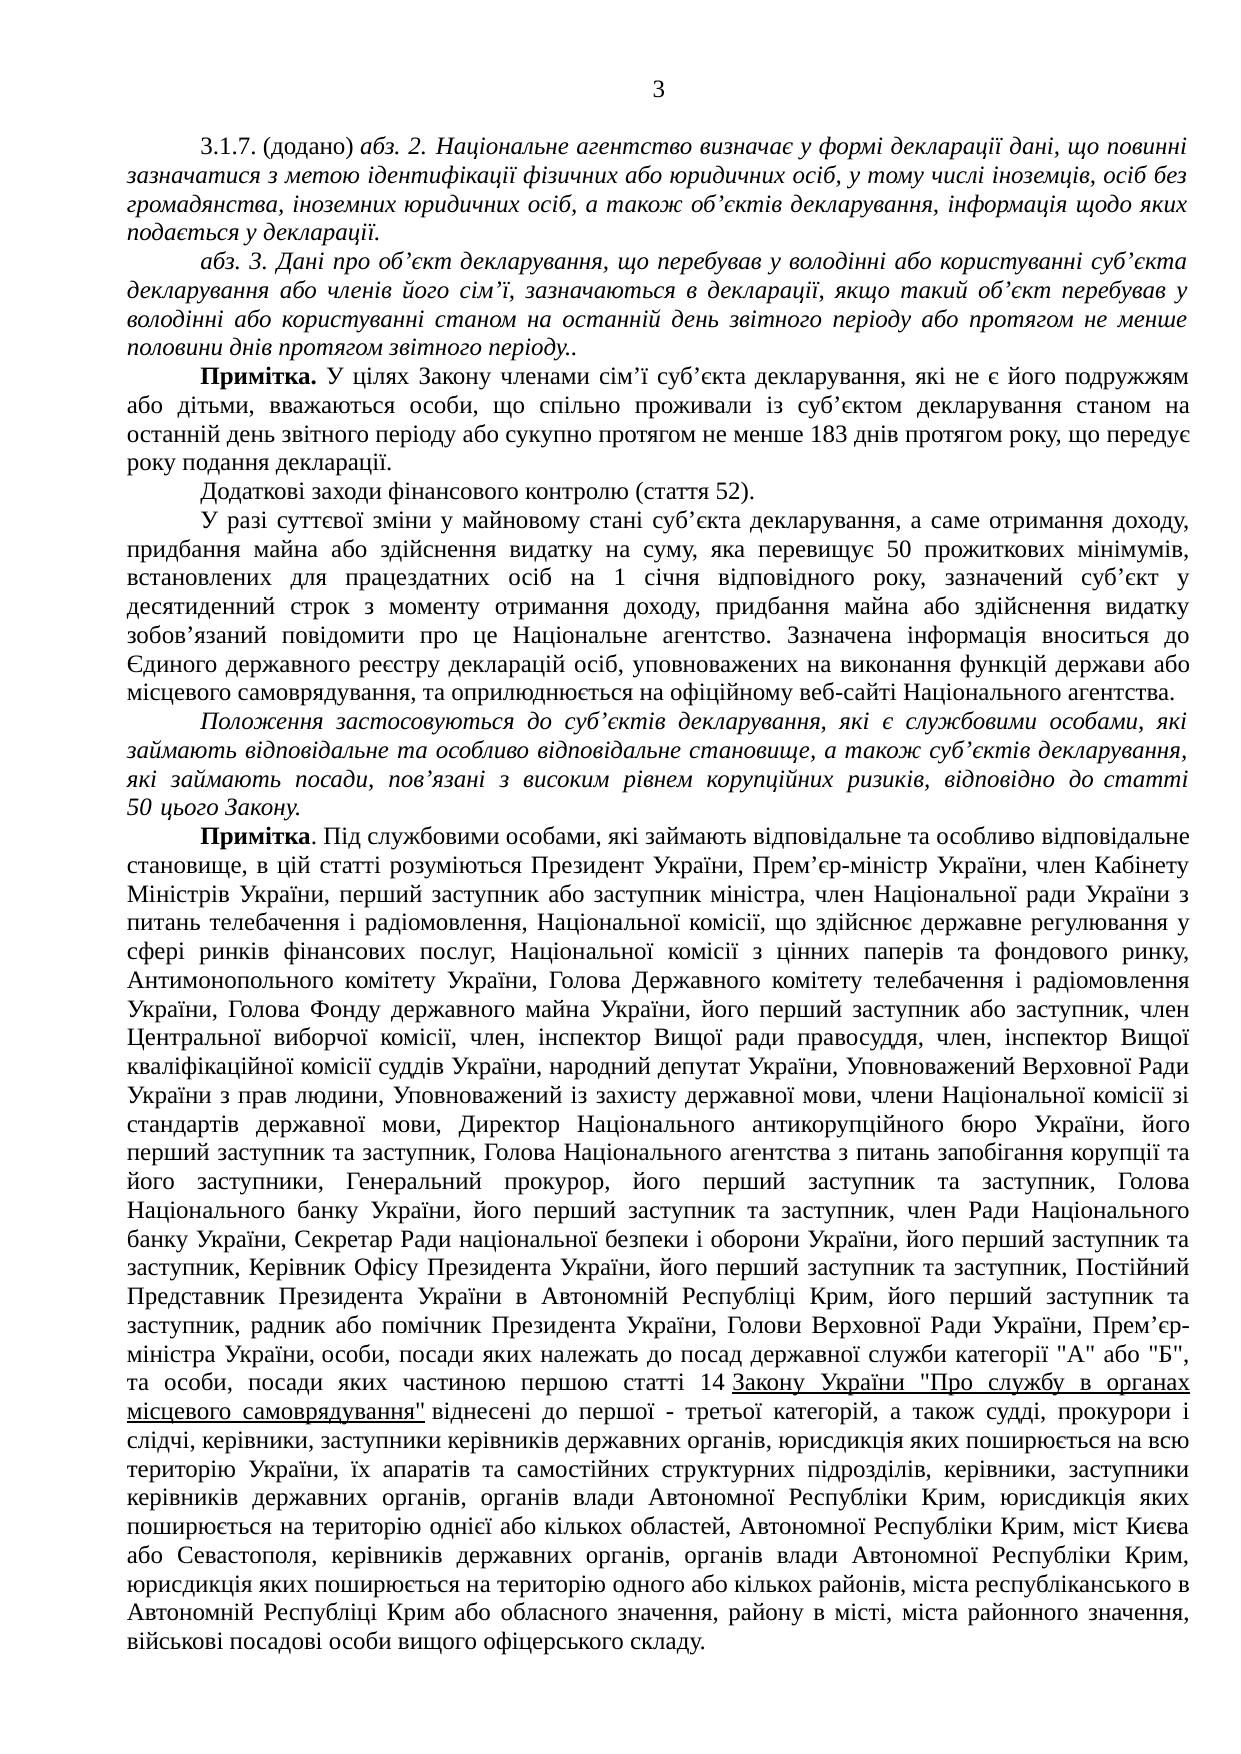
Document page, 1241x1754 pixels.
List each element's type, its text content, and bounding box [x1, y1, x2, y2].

text Положення застосовуються до суб’єктів декларування, які є службовими особами, які займають відповідальне та особливо відповідальне становище, а також суб’єктів декларування, які займають посади, пов’язані з високим рівнем корупційних ризиків, відповідно до статті 50 цього Закону. [127, 706, 1191, 821]
text Додаткові заходи фінансового контролю (стаття 52). [127, 476, 1191, 505]
text абз. 3. Дані про об’єкт декларування, що перебував у володінні або користуванні суб’єкта декларування або членів його сім’ї, зазначаються в декларації, якщо такий об’єкт перебував у володінні або користуванні станом на останній день звітного періоду або протягом не менше половини днів протягом звітного періоду.. [127, 246, 1191, 361]
text Примітка. Під службовими особами, які займають відповідальне та особливо відповідальне становище, в цій статті розуміються Президент України, Прем’єр-міністр України, член Кабінету Міністрів України, перший заступник або заступник міністра, член Національної ради України з питань телебачення і радіомовлення, Національної комісії, що здійснює державне регулювання у сфері ринків фінансових послуг, Національної комісії з цінних паперів та фондового ринку, Антимонопольного комітету України, Голова Державного комітету телебачення і радіомовлення України, Голова Фонду державного майна України, його перший заступник або заступник, член Центральної виборчої комісії, член, інспектор Вищої ради правосуддя, член, інспектор Вищої кваліфікаційної комісії суддів України, народний депутат України, Уповноважений Верховної Ради України з прав людини, Уповноважений із захисту державної мови, члени Національної комісії зі стандартів державної мови, Директор Національного антикорупційного бюро України, його перший заступник та заступник, Голова Національного агентства з питань запобігання корупції та його заступники, Генеральний прокурор, його перший заступник та заступник, Голова Національного банку України, його перший заступник та заступник, член Ради Національного банку України, Секретар Ради національної безпеки і оборони України, його перший заступник та заступник, Керівник Офісу Президента України, його перший заступник та заступник, Постійний Представник Президента України в Автономній Республіці Крим, його перший заступник та заступник, радник або помічник Президента України, Голови Верховної Ради України, Прем’єр-міністра України, особи, посади яких належать до посад державної служби категорії "А" або "Б", та особи, посади яких частиною першою статті 14 Закону України "Про службу в органах місцевого самоврядування" віднесені до першої - третьої категорій, а також судді, прокурори і слідчі, керівники, заступники керівників державних органів, юрисдикція яких поширюється на всю територію України, їх апаратів та самостійних структурних підрозділів, керівники, заступники керівників державних органів, органів влади Автономної Республіки Крим, юрисдикція яких поширюється на територію однієї або кількох областей, Автономної Республіки Крим, міст Києва або Севастополя, керівників державних органів, органів влади Автономної Республіки Крим, юрисдикція яких поширюється на територію одного або кількох районів, міста республіканського в Автономній Республіці Крим або обласного значення, району в місті, міста районного значення, військові посадові особи вищого офіцерського складу. [127, 821, 1191, 1655]
text У разі суттєвої зміни у майновому стані суб’єкта декларування, а саме отримання доходу, придбання майна або здійснення видатку на суму, яка перевищує 50 прожиткових мінімумів, встановлених для працездатних осіб на 1 січня відповідного року, зазначений суб’єкт у десятиденний строк з моменту отримання доходу, придбання майна або здійснення видатку зобов’язаний повідомити про це Національне агентство. Зазначена інформація вноситься до Єдиного державного реєстру декларацій осіб, уповноважених на виконання функцій держави або місцевого самоврядування, та оприлюднюється на офіційному веб-сайті Національного агентства. [127, 505, 1191, 706]
text Примітка. У цілях Закону членами сім’ї суб’єкта декларування, які не є його подружжям або дітьми, вважаються особи, що спільно проживали із суб’єктом декларування станом на останній день звітного періоду або сукупно протягом не менше 183 днів протягом року, що передує року подання декларації. [127, 361, 1191, 476]
text 3.1.7. (додано) абз. 2. Національне агентство визначає у формі декларації дані, що повинні зазначатися з метою ідентифікації фізичних або юридичних осіб, у тому числі іноземців, осіб без громадянства, іноземних юридичних осіб, а також об’єктів декларування, інформація щодо яких подається у декларації. [127, 131, 1191, 246]
